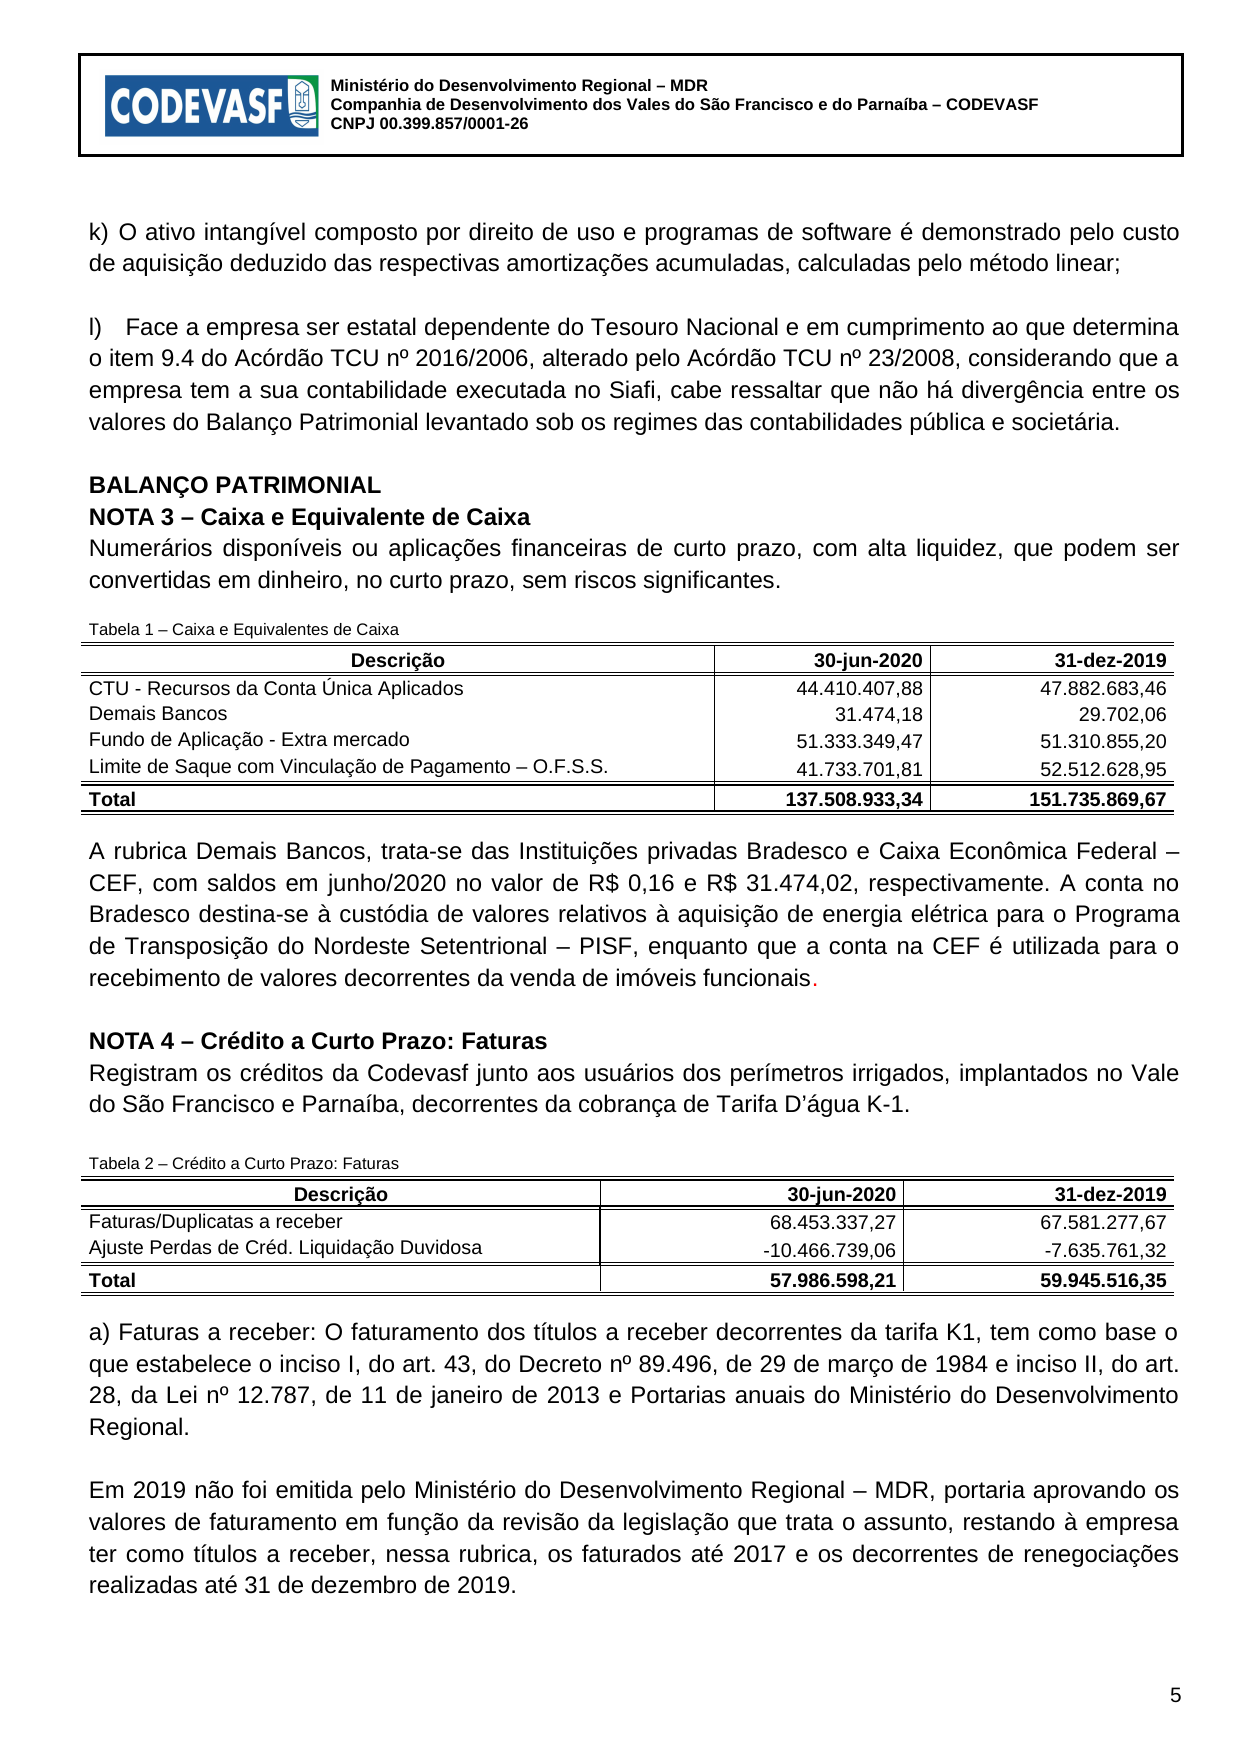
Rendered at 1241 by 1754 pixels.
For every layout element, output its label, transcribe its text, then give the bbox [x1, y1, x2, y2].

text Numerários disponíveis ou aplicações financeiras de curto prazo, com alta liquidez, que podem ser convertidas em dinheiro, no curto prazo, sem riscos significantes. [89, 534, 1181, 594]
table_header 31-dez-2019 [931, 646, 1174, 671]
table_cell 41.733.701,81 [715, 753, 930, 781]
table_cell 59.945.516,35 [904, 1266, 1174, 1291]
text Tabela 2 – Crédito a Curto Prazo: Faturas [89, 1154, 1181, 1173]
list O ativo intangível composto por direito de uso e programas de software é demonstrado pelo custo de aquisição deduzido das respectivas amortizações acumuladas, calculadas pelo método linear; [89, 218, 1181, 277]
table_cell 137.508.933,34 [715, 786, 930, 810]
table_cell 57.986.598,21 [601, 1266, 903, 1291]
table_cell 29.702,06 [931, 700, 1174, 726]
table_cell 44.410.407,88 [715, 676, 930, 699]
picture [99, 69, 325, 145]
subtitle NOTA 4 – Crédito a Curto Prazo: Faturas [89, 1027, 1181, 1055]
table_cell 47.882.683,46 [931, 676, 1174, 699]
table_cell Ajuste Perdas de Créd. Liquidação Duvidosa [81, 1234, 599, 1262]
list Face a empresa ser estatal dependente do Tesouro Nacional e em cumprimento ao que determina o item 9.4 do Acórdão TCU nº 2016/2006, alterado pelo Acórdão TCU nº 23/2008, considerando que a empresa tem a sua contabilidade executada no Siafi, cabe ressaltar que não há divergência entre os valores do Balanço Patrimonial levantado sob os regimes das contabilidades pública e societária. [89, 313, 1181, 435]
table_cell Limite de Saque com Vinculação de Pagamento – O.F.S.S. [81, 753, 714, 781]
table_cell Fundo de Aplicação - Extra mercado [81, 726, 714, 753]
text BALANÇO PATRIMONIAL [89, 471, 1181, 499]
table_cell 51.333.349,47 [715, 726, 930, 753]
table_cell 51.310.855,20 [931, 726, 1174, 753]
text Registram os créditos da Codevasf junto aos usuários dos perímetros irrigados, implantados no Vale do São Francisco e Parnaíba, decorrentes da cobrança de Tarifa D’água K-1. [89, 1059, 1181, 1118]
text Tabela 1 – Caixa e Equivalentes de Caixa [89, 620, 1181, 639]
table_header 30-jun-2020 [715, 646, 930, 671]
table_cell CTU - Recursos da Conta Única Aplicados [81, 676, 714, 699]
table_cell 52.512.628,95 [931, 753, 1174, 781]
table_header Descrição [81, 646, 714, 671]
table_cell 68.453.337,27 [601, 1210, 903, 1233]
table_cell 67.581.277,67 [904, 1210, 1174, 1233]
table_cell Demais Bancos [81, 700, 714, 726]
table_header 30-jun-2020 [601, 1181, 903, 1205]
table_cell 151.735.869,67 [931, 786, 1174, 810]
table_cell -7.635.761,32 [904, 1234, 1174, 1262]
text A rubrica Demais Bancos, trata-se das Instituições privadas Bradesco e Caixa Econômica Federal – CEF, com saldos em junho/2020 no valor de R$ 0,16 e R$ 31.474,02, respectivamente. A conta no Bradesco destina-se à custódia de valores relativos à aquisição de energia elétrica para o Programa de Transposição do Nordeste Setentrional – PISF, enquanto que a conta na CEF é utilizada para o recebimento de valores decorrentes da venda de imóveis funcionais. [89, 837, 1181, 991]
subtitle NOTA 3 – Caixa e Equivalente de Caixa [89, 503, 1181, 530]
table_cell -10.466.739,06 [601, 1234, 903, 1262]
table_cell Faturas/Duplicatas a receber [81, 1210, 599, 1233]
table_cell Total [81, 786, 714, 810]
text Em 2019 não foi emitida pelo Ministério do Desenvolvimento Regional – MDR, portaria aprovando os valores de faturamento em função da revisão da legislação que trata o assunto, restando à empresa ter como títulos a receber, nessa rubrica, os faturados até 2017 e os decorrentes de renegociações realizadas até 31 de dezembro de 2019. [89, 1476, 1181, 1599]
table_header Descrição [81, 1181, 600, 1205]
table_cell Total [81, 1266, 600, 1291]
text a) Faturas a receber: O faturamento dos títulos a receber decorrentes da tarifa K1, tem como base o que estabelece o inciso I, do art. 43, do Decreto nº 89.496, de 29 de março de 1984 e inciso II, do art. 28, da Lei nº 12.787, de 11 de janeiro de 2013 e Portarias anuais do Ministério do Desenvolvimento Regional. [89, 1318, 1181, 1441]
table_header 31-dez-2019 [904, 1181, 1174, 1205]
table_cell 31.474,18 [715, 700, 930, 726]
